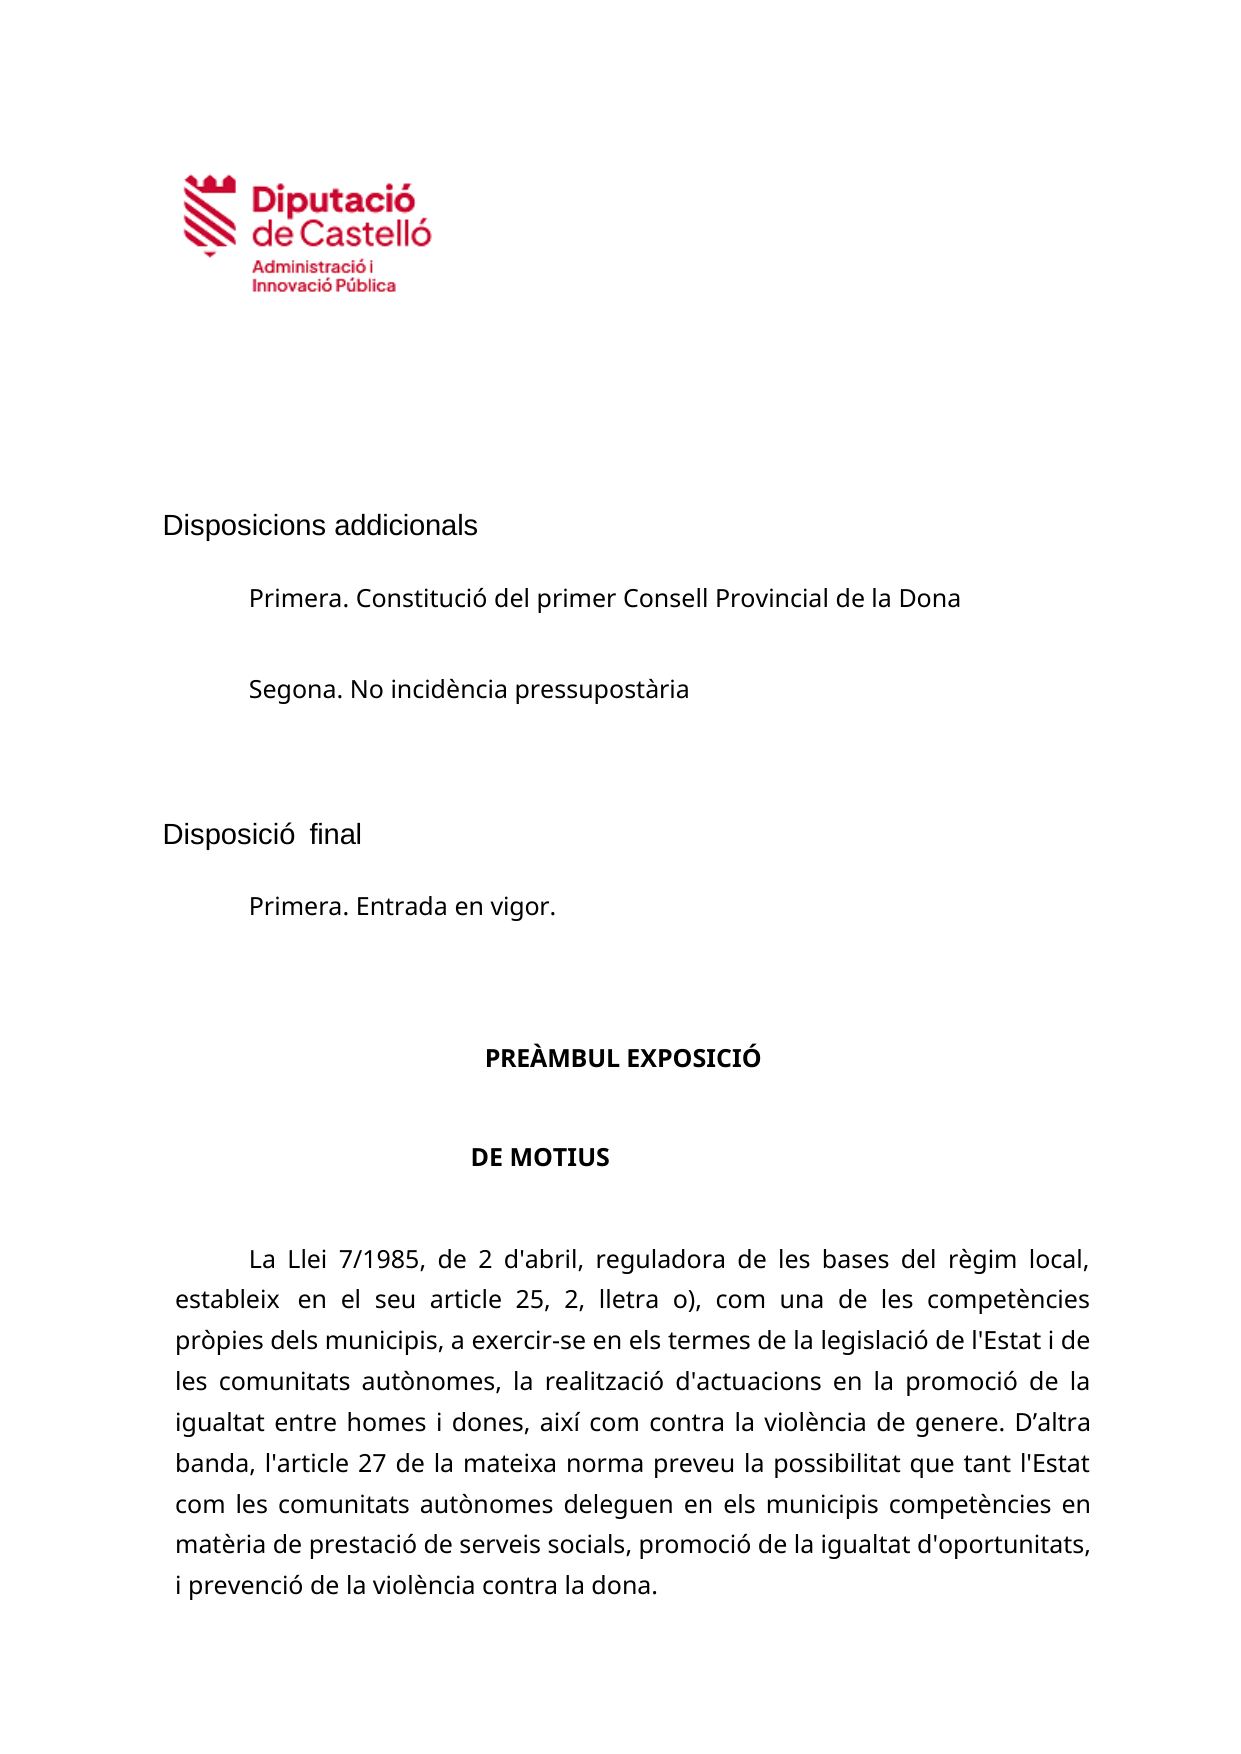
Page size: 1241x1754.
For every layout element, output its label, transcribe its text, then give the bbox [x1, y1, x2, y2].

subtitle Disposició final [162, 817, 1092, 850]
text Primera. Entrada en vigor. [249, 889, 1092, 923]
subtitle PREÀMBUL EXPOSICIÓ DE MOTIUS [470, 1041, 783, 1174]
text La Llei 7/1985, de 2 d'abril, reguladora de les bases del règim local, estableix en el seu article 25, 2, lletra o), com una de les competències pròpies dels municipis, a exercir-se en els termes de la legislació de l'Estat i de les comunitats autònomes, la realització d'actuacions en la promoció de la igualtat entre homes i dones, així com contra la violència de genere. D’altra banda, l'article 27 de la mateixa norma preveu la possibilitat que tant l'Estat com les comunitats autònomes deleguen en els municipis competències en matèria de prestació de serveis socials, promoció de la igualtat d'oportunitats, i prevenció de la violència contra la dona. [175, 1241, 1092, 1602]
picture [178, 165, 443, 306]
subtitle Disposicions addicionals [162, 508, 1092, 542]
text Segona. No incidència pressupostària [249, 671, 1041, 705]
text Primera. Constitució del primer Consell Provincial de la Dona [249, 580, 1041, 614]
